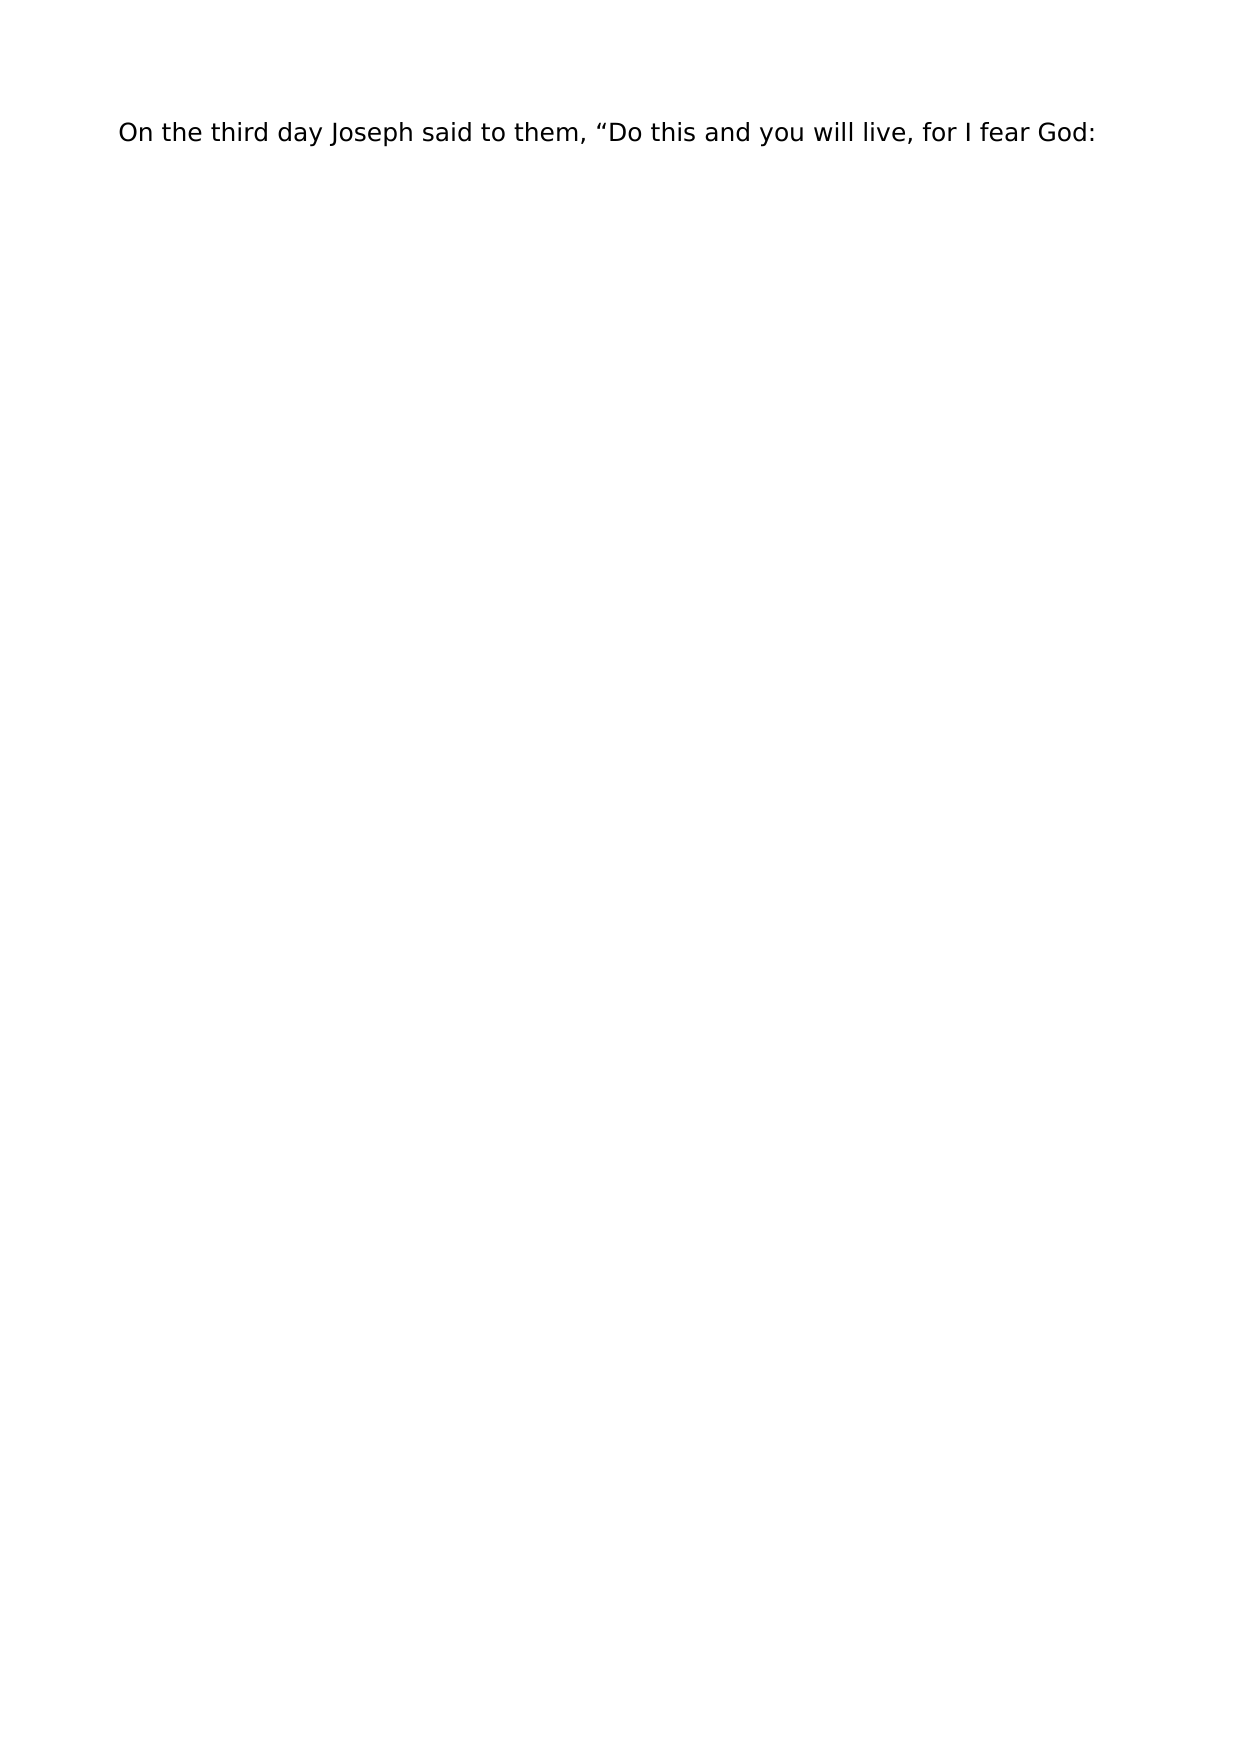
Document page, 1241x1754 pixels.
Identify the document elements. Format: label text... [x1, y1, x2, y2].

text On the third day Joseph said to them, “Do this and you will live, for I fear God: [118, 118, 1122, 147]
